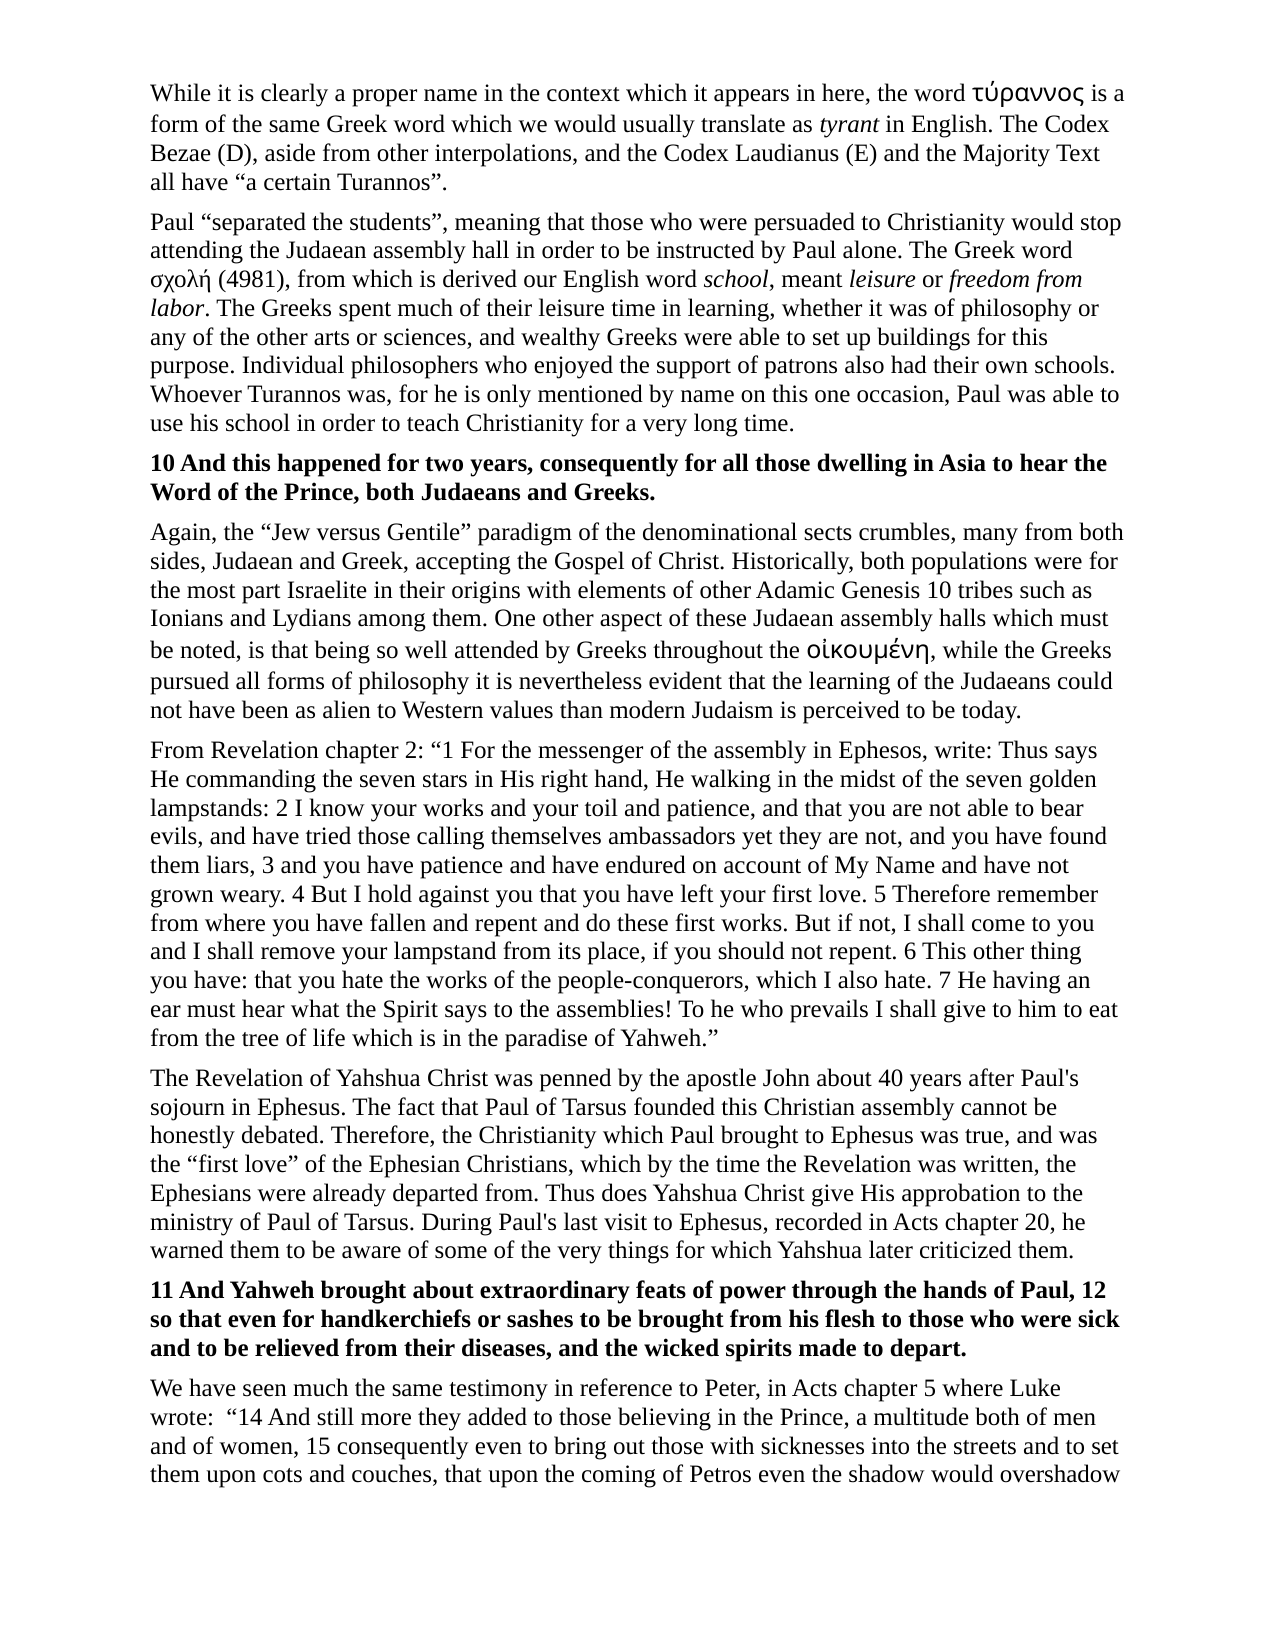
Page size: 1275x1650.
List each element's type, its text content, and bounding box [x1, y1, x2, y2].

text The Revelation of Yahshua Christ was penned by the apostle John about 40 years after Paul's sojourn in Ephesus. The fact that Paul of Tarsus founded this Christian assembly cannot be honestly debated. Therefore, the Christianity which Paul brought to Ephesus was true, and was the “first love” of the Ephesian Christians, which by the time the Revelation was written, the Ephesians were already departed from. Thus does Yahshua Christ give His approbation to the ministry of Paul of Tarsus. During Paul's last visit to Ephesus, recorded in Acts chapter 20, he warned them to be aware of some of the very things for which Yahshua later criticized them. [150, 1063, 1125, 1264]
text We have seen much the same testimony in reference to Peter, in Acts chapter 5 where Luke wrote: “14 And still more they added to those believing in the Prince, a multitude both of men and of women, 15 consequently even to bring out those with sicknesses into the streets and to set them upon cots and couches, that upon the coming of Petros even the shadow would overshadow [150, 1373, 1125, 1488]
text Again, the “Jew versus Gentile” paradigm of the denominational sects crumbles, many from both sides, Judaean and Greek, accepting the Gospel of Christ. Historically, both populations were for the most part Israelite in their origins with elements of other Adamic Genesis 10 tribes such as Ionians and Lydians among them. One other aspect of these Judaean assembly halls which must be noted, is that being so well attended by Greeks throughout the οἰκουμένη, while the Greeks pursued all forms of philosophy it is nevertheless evident that the learning of the Judaeans could not have been as alien to Western values than modern Judaism is perceived to be today. [150, 517, 1125, 724]
text Paul “separated the students”, meaning that those who were persuaded to Christianity would stop attending the Judaean assembly hall in order to be instructed by Paul alone. The Greek word σχολή (4981), from which is derived our English word school, meant leisure or freedom from labor. The Greeks spent much of their leisure time in learning, whether it was of philosophy or any of the other arts or sciences, and wealthy Greeks were able to set up buildings for this purpose. Individual philosophers who enjoyed the support of patrons also had their own schools. Whoever Turannos was, for he is only mentioned by name on this one occasion, Paul was able to use his school in order to teach Christianity for a very long time. [150, 207, 1125, 437]
text 10 And this happened for two years, consequently for all those dwelling in Asia to hear the Word of the Prince, both Judaeans and Greeks. [150, 448, 1125, 506]
text From Revelation chapter 2: “1 For the messenger of the assembly in Ephesos, write: Thus says He commanding the seven stars in His right hand, He walking in the midst of the seven golden lampstands: 2 I know your works and your toil and patience, and that you are not able to bear evils, and have tried those calling themselves ambassadors yet they are not, and you have found them liars, 3 and you have patience and have endured on account of My Name and have not grown weary. 4 But I hold against you that you have left your first love. 5 Therefore remember from where you have fallen and repent and do these first works. But if not, I shall come to you and I shall remove your lampstand from its place, if you should not repent. 6 This other thing you have: that you hate the works of the people-conquerors, which I also hate. 7 He having an ear must hear what the Spirit says to the assemblies! To he who prevails I shall give to him to eat from the tree of life which is in the paradise of Yahweh.” [150, 735, 1125, 1051]
text While it is clearly a proper name in the context which it appears in here, the word τύραννος is a form of the same Greek word which we would usually translate as tyrant in English. The Codex Bezae (D), aside from other interpolations, and the Codex Laudianus (E) and the Majority Text all have “a certain Turannos”. [150, 75, 1125, 195]
text 11 And Yahweh brought about extraordinary feats of power through the hands of Paul, 12 so that even for handkerchiefs or sashes to be brought from his flesh to those who were sick and to be relieved from their diseases, and the wicked spirits made to depart. [150, 1276, 1125, 1362]
